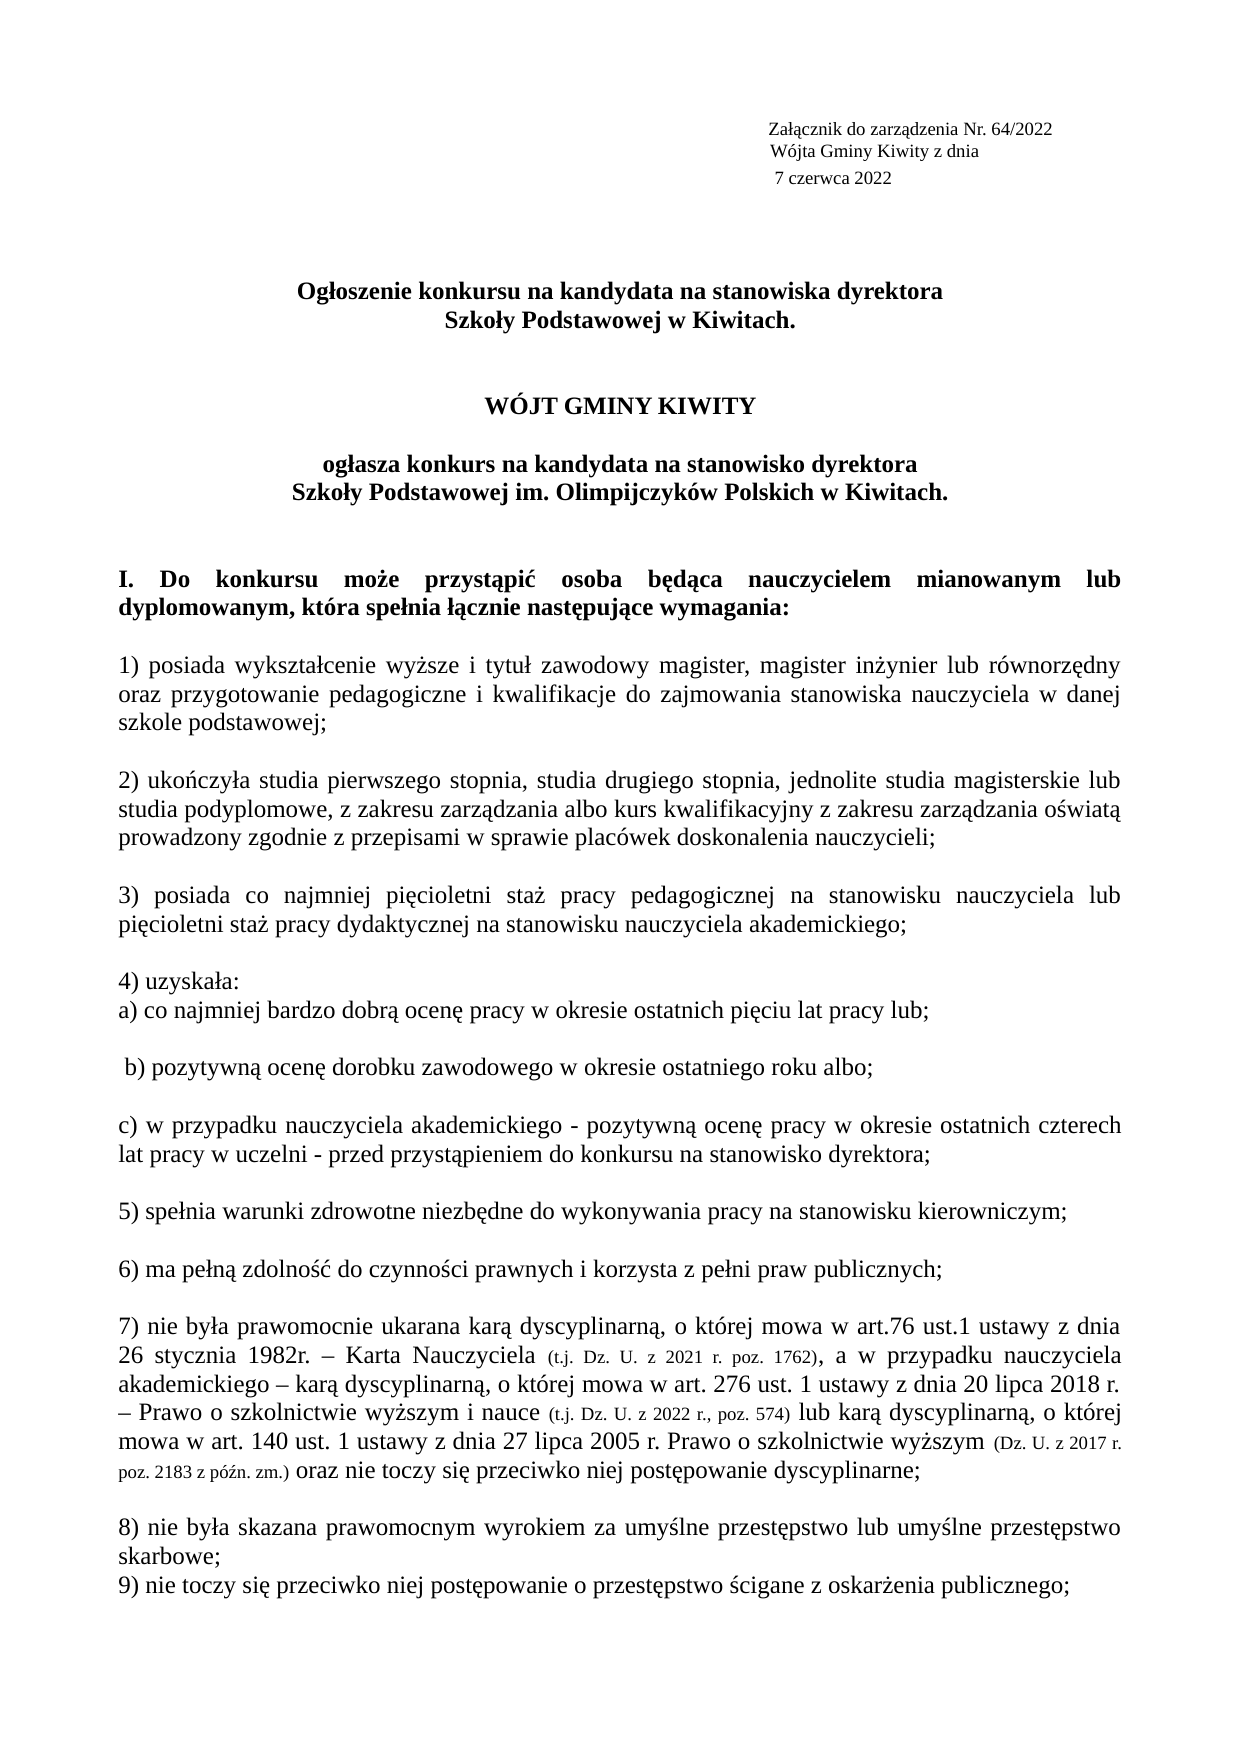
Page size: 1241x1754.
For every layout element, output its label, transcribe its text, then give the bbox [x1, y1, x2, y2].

text Załącznik do zarządzenia Nr. 64/2022 [118, 118, 1122, 140]
text Ogłoszenie konkursu na kandydata na stanowiska dyrektora [118, 276, 1122, 305]
text 1) posiada wykształcenie wyższe i tytuł zawodowy magister, magister inżynier lub równorzędny oraz przygotowanie pedagogiczne i kwalifikacje do zajmowania stanowiska nauczyciela w danej szkole podstawowej; [118, 650, 1122, 736]
text 7) nie była prawomocnie ukarana karą dyscyplinarną, o której mowa w art.76 ust.1 ustawy z dnia 26 stycznia 1982r. – Karta Nauczyciela (t.j. Dz. U. z 2021 r. poz. 1762), a w przypadku nauczyciela akademickiego – karą dyscyplinarną, o której mowa w art. 276 ust. 1 ustawy z dnia 20 lipca 2018 r. – Prawo o szkolnictwie wyższym i nauce (t.j. Dz. U. z 2022 r., poz. 574) lub karą dyscyplinarną, o której mowa w art. 140 ust. 1 ustawy z dnia 27 lipca 2005 r. Prawo o szkolnictwie wyższym (Dz. U. z 2017 r. poz. 2183 z późn. zm.) oraz nie toczy się przeciwko niej postępowanie dyscyplinarne; [118, 1311, 1122, 1484]
text 6) ma pełną zdolność do czynności prawnych i korzysta z pełni praw publicznych; [118, 1254, 1122, 1282]
text WÓJT GMINY KIWITY [118, 391, 1122, 420]
text 5) spełnia warunki zdrowotne niezbędne do wykonywania pracy na stanowisku kierowniczym; [118, 1196, 1122, 1225]
text a) co najmniej bardzo dobrą ocenę pracy w okresie ostatnich pięciu lat pracy lub; [118, 995, 1122, 1024]
text 9) nie toczy się przeciwko niej postępowanie o przestępstwo ścigane z oskarżenia publicznego; [118, 1570, 1122, 1599]
text b) pozytywną ocenę dorobku zawodowego w okresie ostatniego roku albo; [118, 1052, 1122, 1081]
text 7 czerwca 2022 [118, 161, 1122, 190]
text Szkoły Podstawowej w Kiwitach. [118, 305, 1122, 334]
text 2) ukończyła studia pierwszego stopnia, studia drugiego stopnia, jednolite studia magisterskie lub studia podyplomowe, z zakresu zarządzania albo kurs kwalifikacyjny z zakresu zarządzania oświatą prowadzony zgodnie z przepisami w sprawie placówek doskonalenia nauczycieli; [118, 765, 1122, 851]
text Wójta Gminy Kiwity z dnia [118, 140, 1122, 161]
text c) w przypadku nauczyciela akademickiego - pozytywną ocenę pracy w okresie ostatnich czterech lat pracy w uczelni - przed przystąpieniem do konkursu na stanowisko dyrektora; [118, 1110, 1122, 1167]
text ogłasza konkurs na kandydata na stanowisko dyrektora [118, 449, 1122, 477]
text 3) posiada co najmniej pięcioletni staż pracy pedagogicznej na stanowisku nauczyciela lub pięcioletni staż pracy dydaktycznej na stanowisku nauczyciela akademickiego; [118, 880, 1122, 937]
text 4) uzyskała: [118, 966, 1122, 995]
text Szkoły Podstawowej im. Olimpijczyków Polskich w Kiwitach. [118, 477, 1122, 506]
text I. Do konkursu może przystąpić osoba będąca nauczycielem mianowanym lub dyplomowanym, która spełnia łącznie następujące wymagania: [118, 564, 1122, 621]
text 8) nie była skazana prawomocnym wyrokiem za umyślne przestępstwo lub umyślne przestępstwo skarbowe; [118, 1512, 1122, 1570]
